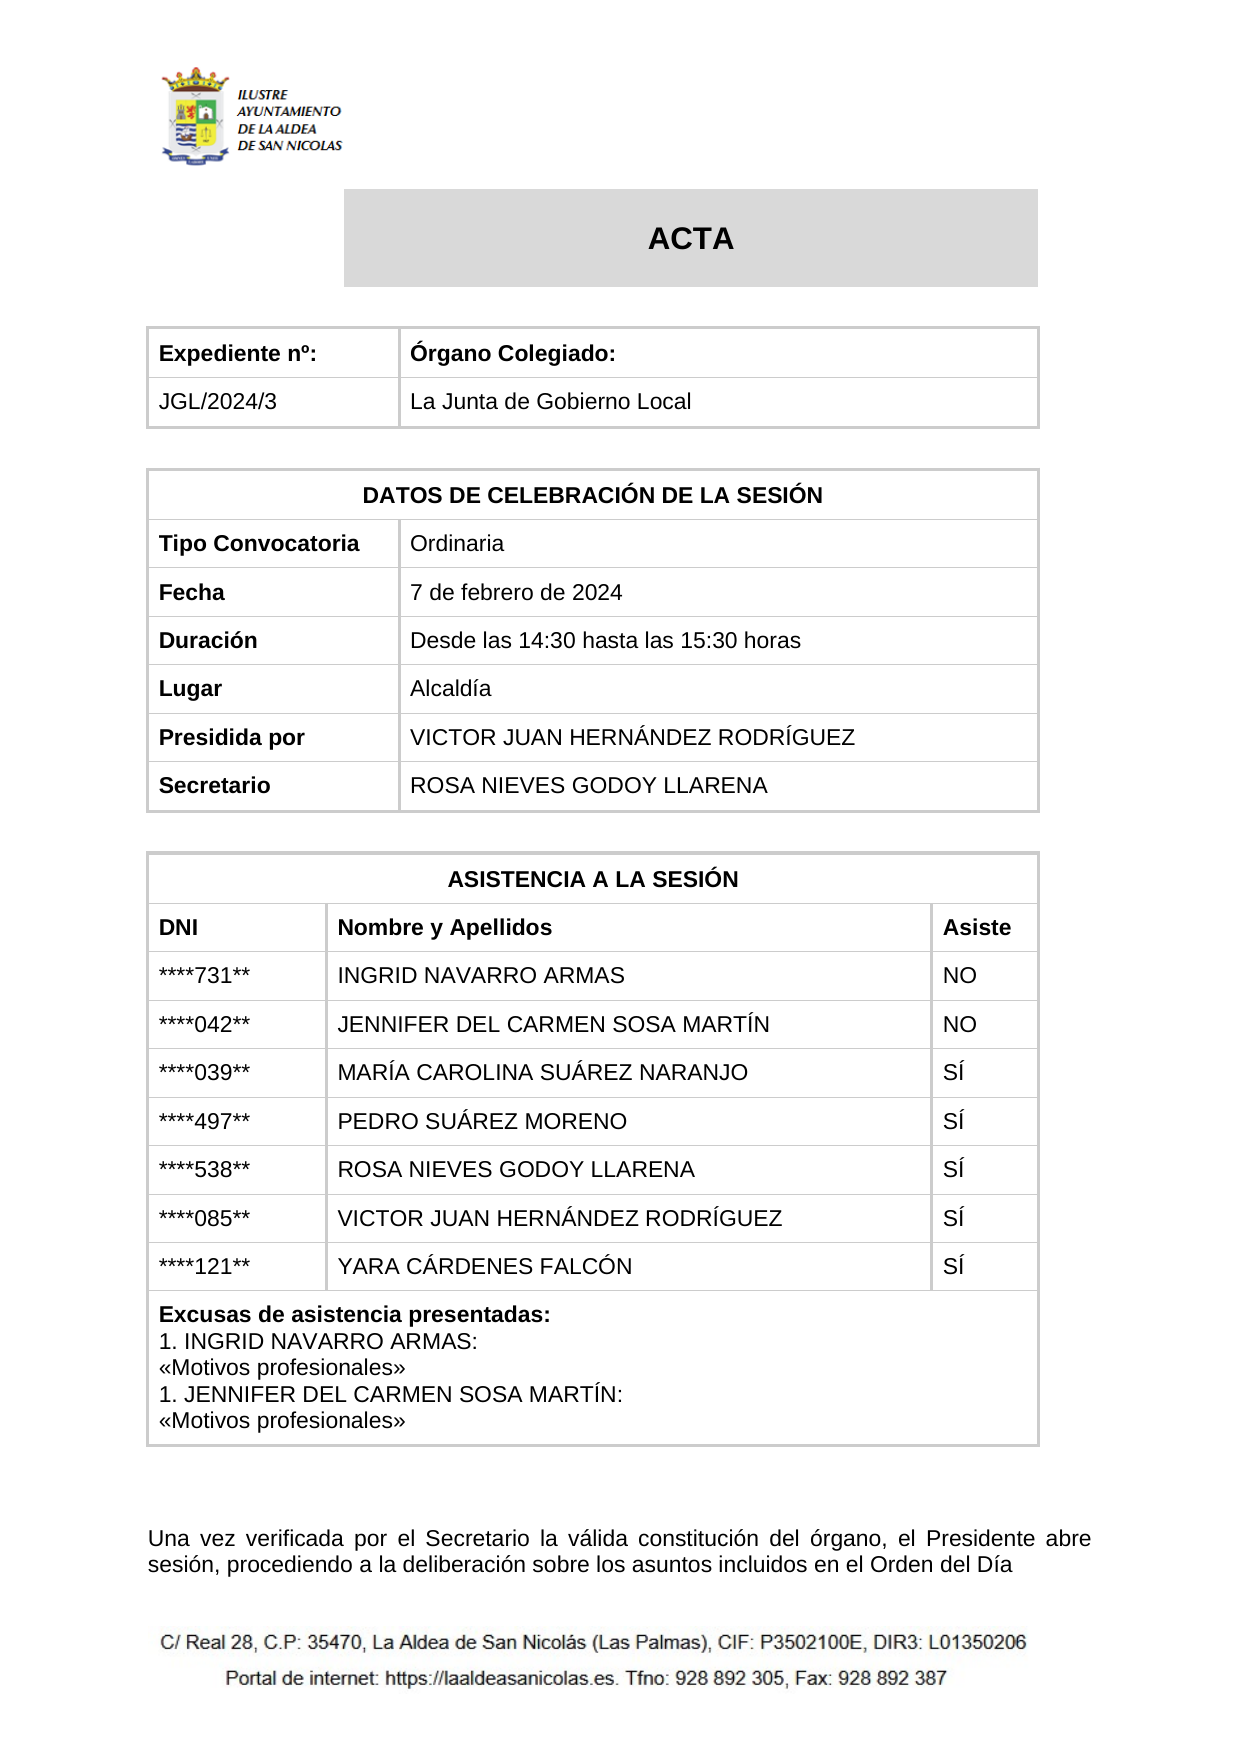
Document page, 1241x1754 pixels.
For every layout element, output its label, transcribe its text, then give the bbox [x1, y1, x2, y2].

table_cell ****042** [149, 1001, 325, 1048]
table_cell ****121** [149, 1243, 325, 1290]
table_cell Secretario [149, 762, 398, 809]
table_cell VICTOR JUAN HERNÁNDEZ RODRÍGUEZ [401, 714, 1037, 761]
table_cell SÍ [933, 1243, 1037, 1290]
table_cell VICTOR JUAN HERNÁNDEZ RODRÍGUEZ [328, 1195, 930, 1242]
table_cell MARÍA CAROLINA SUÁREZ NARANJO [328, 1049, 930, 1097]
text Una vez verificada por el Secretario la válida constitución del órgano, el Presidente abre sesión, procediendo a la deliberación sobre los asuntos incluidos en el Orden del Día [148, 1525, 1093, 1578]
table_cell Duración [149, 617, 398, 664]
table_cell ROSA NIEVES GODOY LLARENA [401, 762, 1037, 809]
table_cell ****731** [149, 952, 325, 1000]
table_cell INGRID NAVARRO ARMAS [328, 952, 930, 1000]
table_cell NO [933, 1001, 1037, 1048]
table_header Expediente nº: [149, 329, 398, 377]
picture [148, 59, 358, 173]
table_cell Excusas de asistencia presentadas: 1. INGRID NAVARRO ARMAS: «Motivos profesionales» 1. JENNIFER DEL CARMEN SOSA MARTÍN: «Motivos profesionales» [149, 1291, 1037, 1444]
table_cell Tipo Convocatoria [149, 520, 398, 567]
table_cell NO [933, 952, 1037, 1000]
table_header ACTA [344, 189, 1038, 287]
table_cell DNI [149, 904, 325, 951]
table_cell Lugar [149, 665, 398, 713]
table_cell ROSA NIEVES GODOY LLARENA [328, 1146, 930, 1193]
table_cell 7 de febrero de 2024 [401, 568, 1037, 616]
table_cell Nombre y Apellidos [328, 904, 930, 951]
table_header DATOS DE CELEBRACIÓN DE LA SESIÓN [149, 471, 1037, 519]
table_cell Asiste [933, 904, 1037, 951]
table_header Órgano Colegiado: [401, 329, 1037, 377]
table_cell Desde las 14:30 hasta las 15:30 horas [401, 617, 1037, 664]
table_cell Fecha [149, 568, 398, 616]
table_cell La Junta de Gobierno Local [401, 378, 1037, 426]
table_cell Alcaldía [401, 665, 1037, 713]
table_cell SÍ [933, 1098, 1037, 1145]
table_cell YARA CÁRDENES FALCÓN [328, 1243, 930, 1290]
table_header ASISTENCIA A LA SESIÓN [149, 855, 1037, 903]
table_cell SÍ [933, 1146, 1037, 1193]
table_header [148, 189, 344, 287]
table_cell ****538** [149, 1146, 325, 1193]
table_cell SÍ [933, 1049, 1037, 1097]
table_cell JENNIFER DEL CARMEN SOSA MARTÍN [328, 1001, 930, 1048]
table_cell Ordinaria [401, 520, 1037, 567]
table_cell PEDRO SUÁREZ MORENO [328, 1098, 930, 1145]
table_cell JGL/2024/3 [149, 378, 398, 426]
table_cell ****085** [149, 1195, 325, 1242]
table_cell ****497** [149, 1098, 325, 1145]
table_cell SÍ [933, 1195, 1037, 1242]
table_cell Presidida por [149, 714, 398, 761]
picture [148, 1626, 1034, 1694]
table_cell ****039** [149, 1049, 325, 1097]
